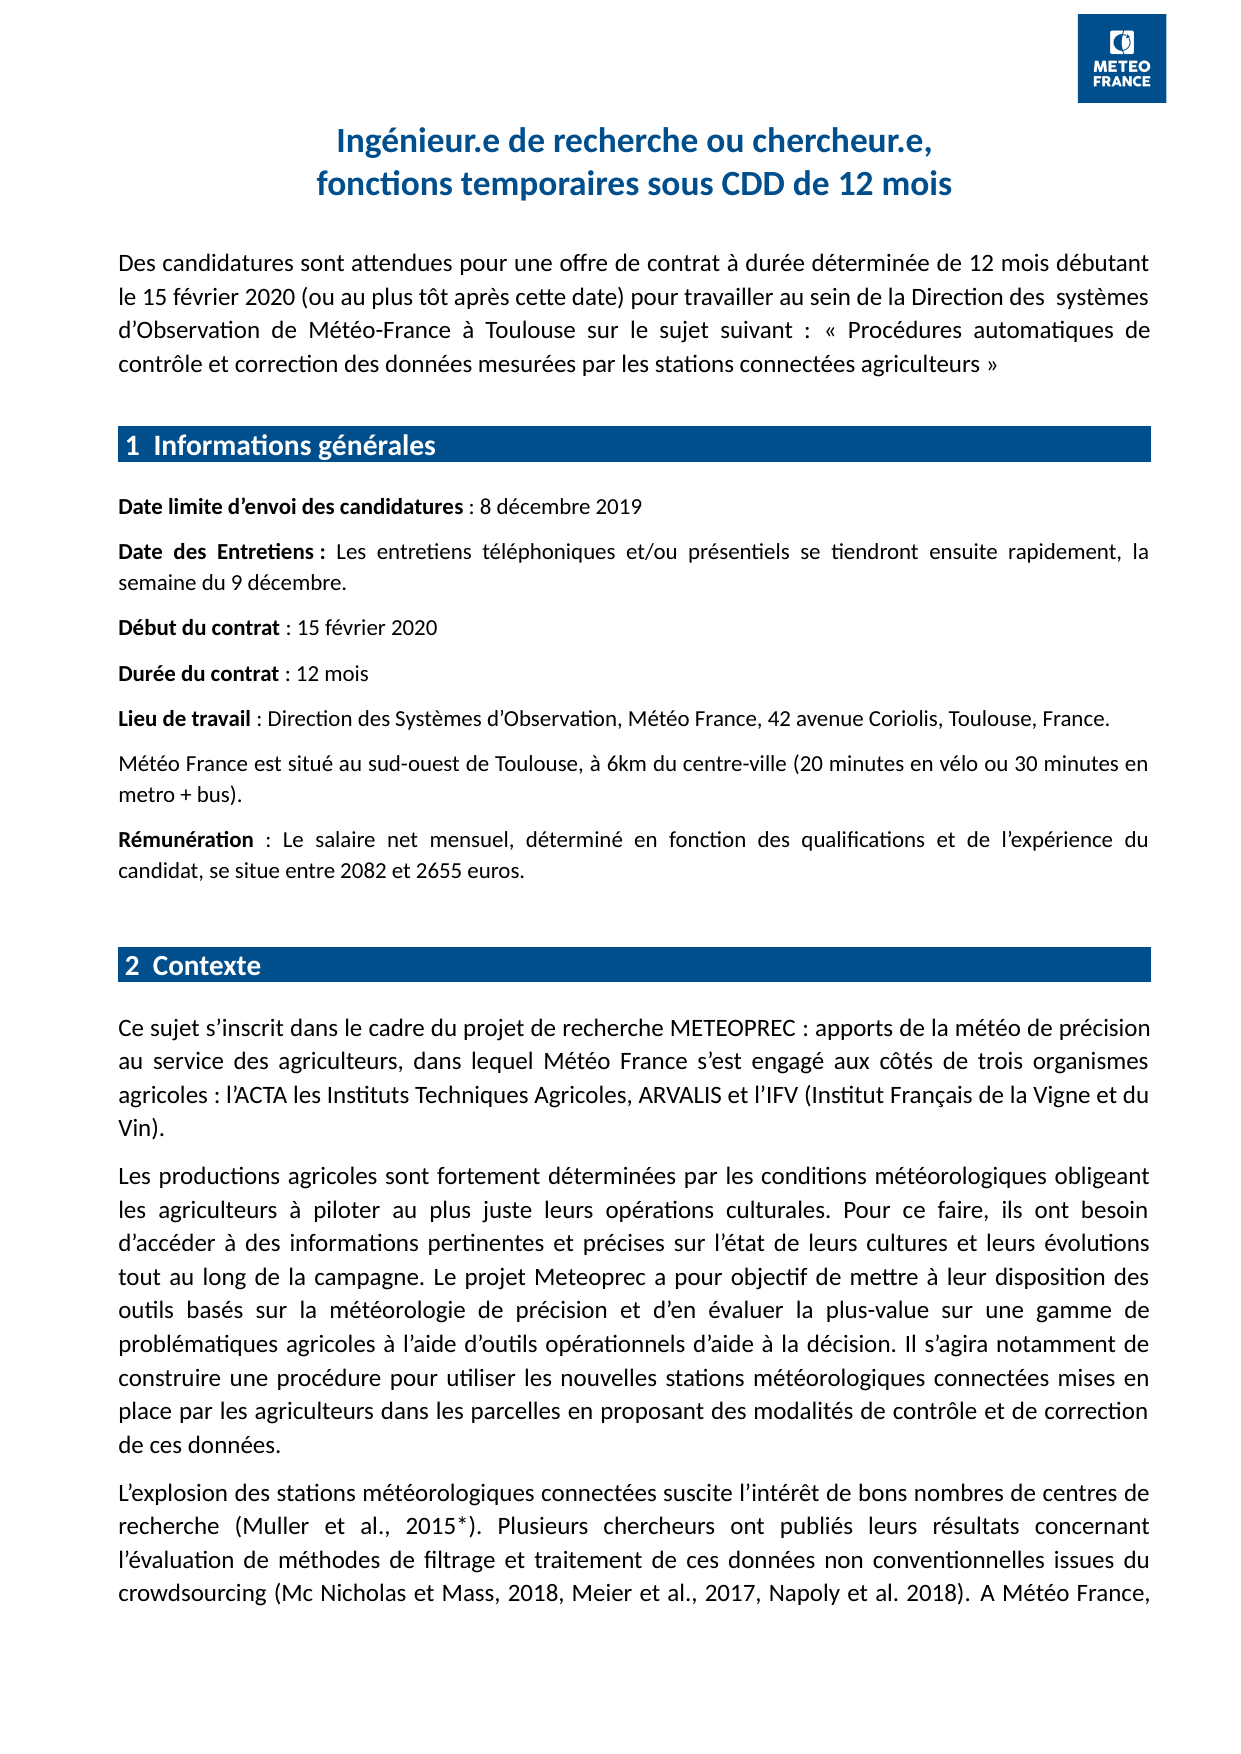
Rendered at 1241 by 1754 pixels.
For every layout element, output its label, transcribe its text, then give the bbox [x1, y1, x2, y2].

text Date des Entretiens : Les entretiens téléphoniques et/ou présentiels se tiendront ensuite rapidement, la semaine du 9 décembre. [118, 537, 1151, 596]
text Durée du contrat : 12 mois [118, 659, 1151, 687]
text Rémunération : Le salaire net mensuel, déterminé en fonction des qualifications et de l’expérience du candidat, se situe entre 2082 et 2655 euros. [118, 825, 1151, 884]
text Début du contrat : 15 février 2020 [118, 613, 1151, 641]
text Des candidatures sont attendues pour une offre de contrat à durée déterminée de 12 mois débutant le 15 février 2020 (ou au plus tôt après cette date) pour travailler au sein de la Direction des systèmes d’Observation de Météo-France à Toulouse sur le sujet suivant : « Procédures automatiques de contrôle et correction des données mesurées par les stations connectées agriculteurs » [118, 247, 1151, 378]
text Ingénieur.e de recherche ou chercheur.e, [118, 118, 1151, 161]
text fonctions temporaires sous CDD de 12 mois [118, 161, 1151, 204]
text Lieu de travail : Direction des Systèmes d’Observation, Météo France, 42 avenue Coriolis, Toulouse, France. [118, 704, 1151, 732]
subtitle Informations générales [118, 426, 1151, 462]
text Les productions agricoles sont fortement déterminées par les conditions météorologiques obligeant les agriculteurs à piloter au plus juste leurs opérations culturales. Pour ce faire, ils ont besoin d’accéder à des informations pertinentes et précises sur l’état de leurs cultures et leurs évolutions tout au long de la campagne. Le projet Meteoprec a pour objectif de mettre à leur disposition des outils basés sur la météorologie de précision et d’en évaluer la plus-value sur une gamme de problématiques agricoles à l’aide d’outils opérationnels d’aide à la décision. Il s’agira notamment de construire une procédure pour utiliser les nouvelles stations météorologiques connectées mises en place par les agriculteurs dans les parcelles en proposant des modalités de contrôle et de correction de ces données. [118, 1161, 1151, 1459]
text L’explosion des stations météorologiques connectées suscite l’intérêt de bons nombres de centres de recherche (Muller et al., 2015*). Plusieurs chercheurs ont publiés leurs résultats concernant l’évaluation de méthodes de filtrage et traitement de ces données non conventionnelles issues du crowdsourcing (Mc Nicholas et Mass, 2018, Meier et al., 2017, Napoly et al. 2018). A Météo France, [118, 1477, 1151, 1608]
text Date limite d’envoi des candidatures : 8 décembre 2019 [118, 492, 1151, 520]
text Météo France est situé au sud-ouest de Toulouse, à 6km du centre-ville (20 minutes en vélo ou 30 minutes en metro + bus). [118, 749, 1151, 808]
picture [1077, 14, 1167, 103]
subtitle Contexte [118, 947, 1151, 982]
text Ce sujet s’inscrit dans le cadre du projet de recherche METEOPREC : apports de la météo de précision au service des agriculteurs, dans lequel Météo France s’est engagé aux côtés de trois organismes agricoles : l’ACTA les Instituts Techniques Agricoles, ARVALIS et l’IFV (Institut Français de la Vigne et du Vin). [118, 1012, 1151, 1143]
